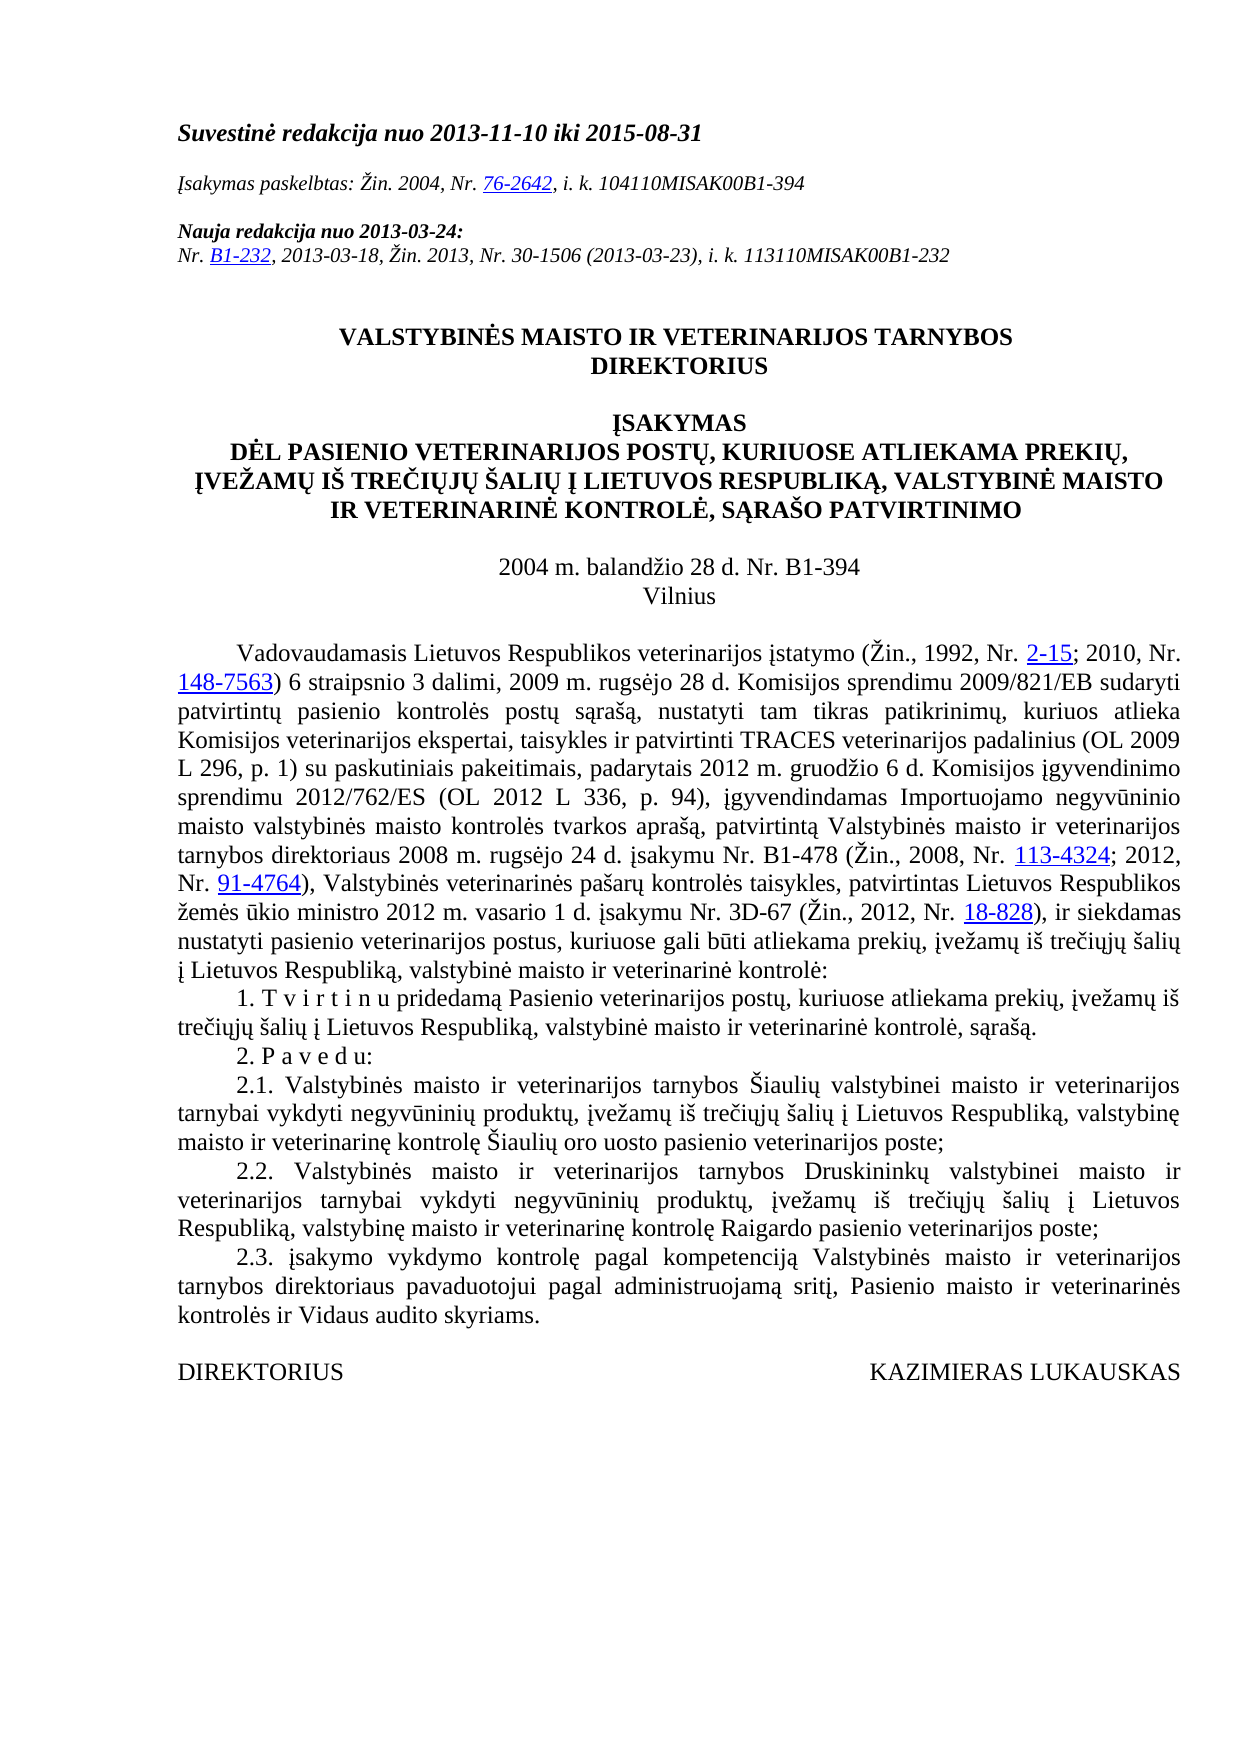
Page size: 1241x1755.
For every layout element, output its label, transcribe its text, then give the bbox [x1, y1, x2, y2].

text Nauja redakcija nuo 2013-03-24: [177, 219, 1181, 243]
text 2. P a v e d u: [177, 1041, 1181, 1070]
text ĮSAKYMAS [177, 408, 1181, 437]
text Vadovaudamasis Lietuvos Respublikos veterinarijos įstatymo (Žin., 1992, Nr. 2-15; 2010, Nr. 148-7563) 6 straipsnio 3 dalimi, 2009 m. rugsėjo 28 d. Komisijos sprendimu 2009/821/EB sudaryti patvirtintų pasienio kontrolės postų sąrašą, nustatyti tam tikras patikrinimų, kuriuos atlieka Komisijos veterinarijos ekspertai, taisykles ir patvirtinti TRACES veterinarijos padalinius (OL 2009 L 296, p. 1) su paskutiniais pakeitimais, padarytais 2012 m. gruodžio 6 d. Komisijos įgyvendinimo sprendimu 2012/762/ES (OL 2012 L 336, p. 94), įgyvendindamas Importuojamo negyvūninio maisto valstybinės maisto kontrolės tvarkos aprašą, patvirtintą Valstybinės maisto ir veterinarijos tarnybos direktoriaus 2008 m. rugsėjo 24 d. įsakymu Nr. B1-478 (Žin., 2008, Nr. 113-4324; 2012, Nr. 91-4764), Valstybinės veterinarinės pašarų kontrolės taisykles, patvirtintas Lietuvos Respublikos žemės ūkio ministro 2012 m. vasario 1 d. įsakymu Nr. 3D-67 (Žin., 2012, Nr. 18-828), ir siekdamas nustatyti pasienio veterinarijos postus, kuriuose gali būti atliekama prekių, įvežamų iš trečiųjų šalių į Lietuvos Respubliką, valstybinė maisto ir veterinarinė kontrolė: [177, 638, 1181, 983]
text 2.2. Valstybinės maisto ir veterinarijos tarnybos Druskininkų valstybinei maisto ir veterinarijos tarnybai vykdyti negyvūninių produktų, įvežamų iš trečiųjų šalių į Lietuvos Respubliką, valstybinę maisto ir veterinarinę kontrolę Raigardo pasienio veterinarijos poste; [177, 1156, 1181, 1242]
text DIREKTORIUS [177, 351, 1181, 380]
text Suvestinė redakcija nuo 2013-11-10 iki 2015-08-31 [177, 118, 1181, 147]
text 2004 m. balandžio 28 d. Nr. B1-394 [177, 552, 1181, 581]
text Įsakymas paskelbtas: Žin. 2004, Nr. 76-2642, i. k. 104110MISAK00B1-394 [177, 171, 1181, 195]
text 2.1. Valstybinės maisto ir veterinarijos tarnybos Šiaulių valstybinei maisto ir veterinarijos tarnybai vykdyti negyvūninių produktų, įvežamų iš trečiųjų šalių į Lietuvos Respubliką, valstybinę maisto ir veterinarinę kontrolę Šiaulių oro uosto pasienio veterinarijos poste; [177, 1070, 1181, 1156]
text Nr. B1-232, 2013-03-18, Žin. 2013, Nr. 30-1506 (2013-03-23), i. k. 113110MISAK00B1-232 [177, 243, 1181, 267]
text 1. T v i r t i n u pridedamą Pasienio veterinarijos postų, kuriuose atliekama prekių, įvežamų iš trečiųjų šalių į Lietuvos Respubliką, valstybinė maisto ir veterinarinė kontrolė, sąrašą. [177, 983, 1181, 1041]
text DIREKTORIUS KAZIMIERAS LUKAUSKAS [177, 1357, 1181, 1386]
text VALSTYBINĖS MAISTO IR VETERINARIJOS TARNYBOS [177, 322, 1181, 351]
text 2.3. įsakymo vykdymo kontrolę pagal kompetenciją Valstybinės maisto ir veterinarijos tarnybos direktoriaus pavaduotojui pagal administruojamą sritį, Pasienio maisto ir veterinarinės kontrolės ir Vidaus audito skyriams. [177, 1242, 1181, 1328]
text Vilnius [177, 581, 1181, 610]
text DĖL PASIENIO VETERINARIJOS POSTŲ, KURIUOSE ATLIEKAMA PREKIŲ, ĮVEŽAMŲ IŠ TREČIŲJŲ ŠALIŲ Į LIETUVOS RESPUBLIKĄ, VALSTYBINĖ MAISTO IR VETERINARINĖ KONTROLĖ, SĄRAŠO PATVIRTINIMO [177, 437, 1181, 523]
